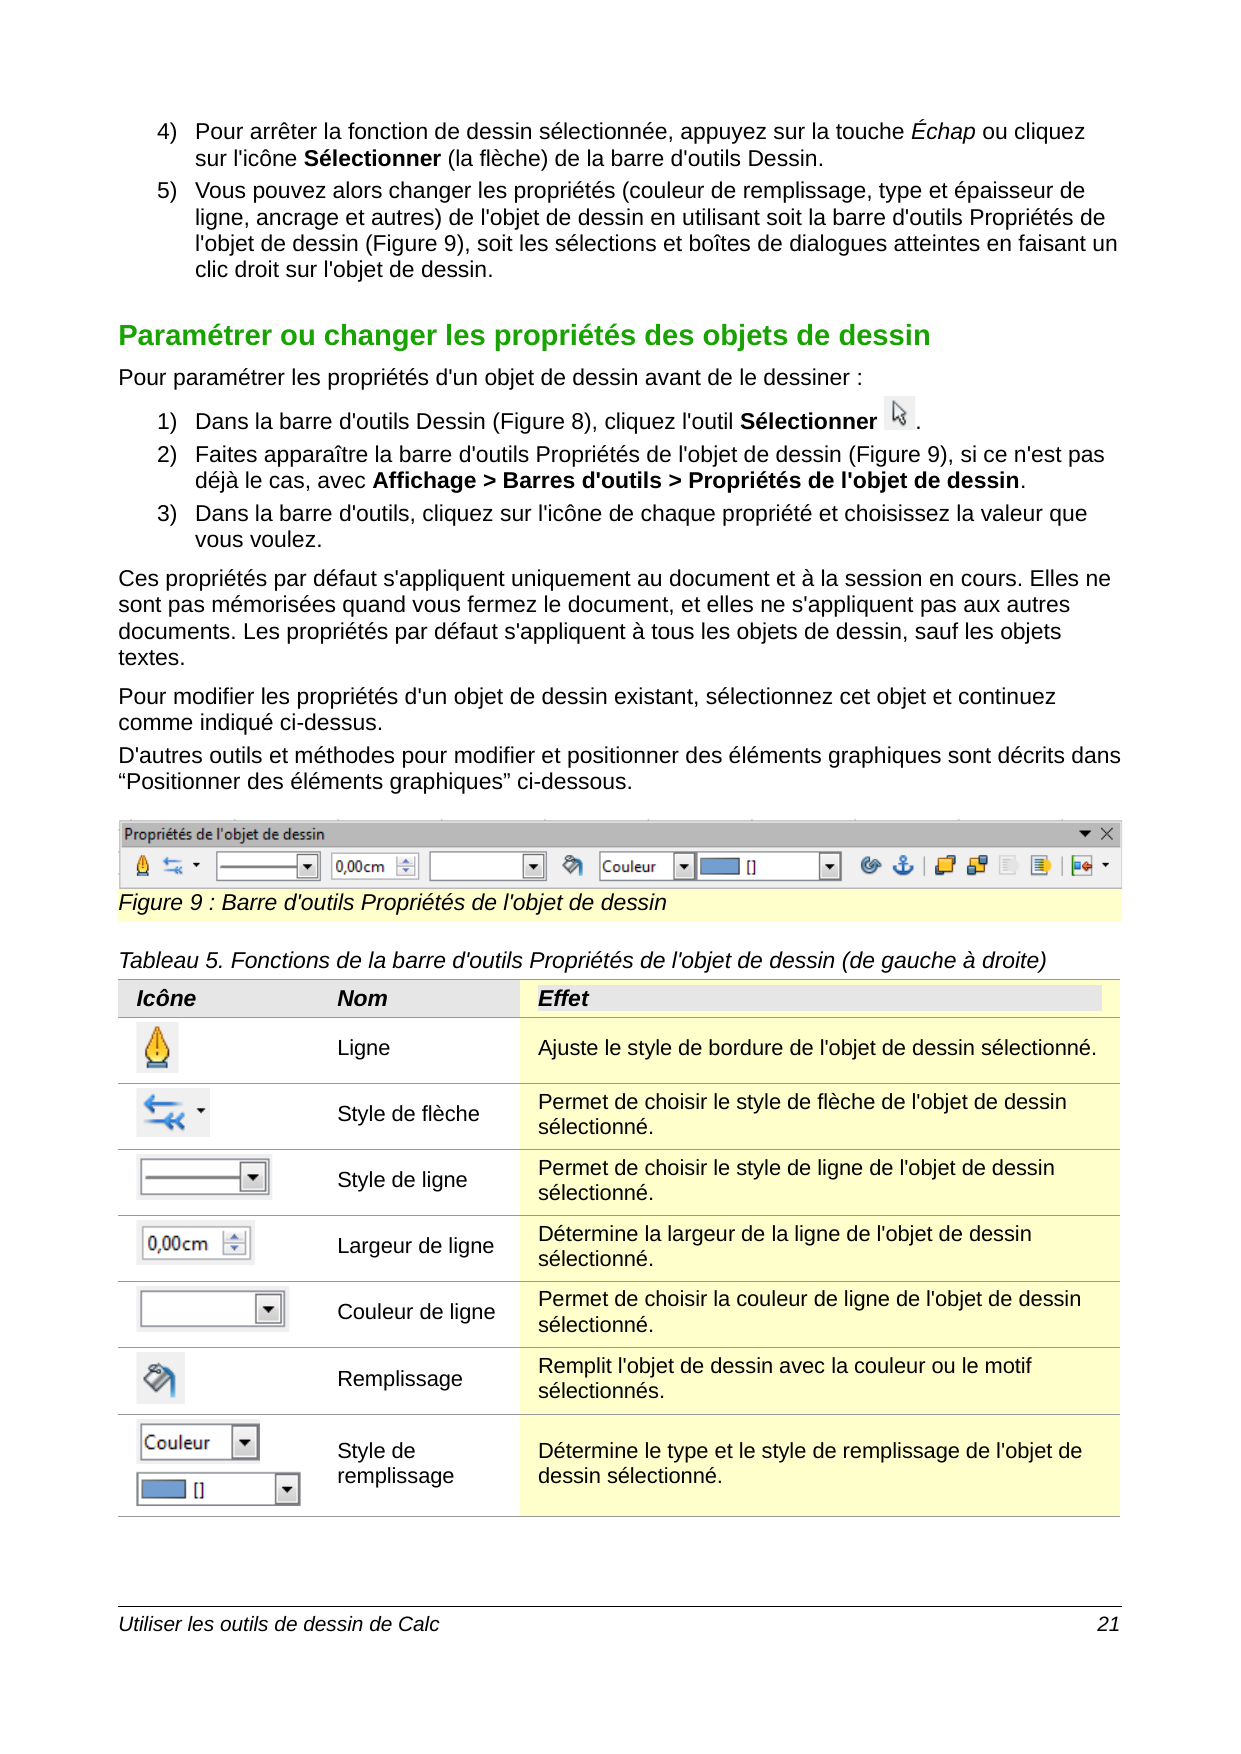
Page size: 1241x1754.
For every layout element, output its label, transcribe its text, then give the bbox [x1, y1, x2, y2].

table_cell Permet de choisir la couleur de ligne de l'objet de dessin sélectionné. [520, 1282, 1120, 1347]
table_cell Remplit l'objet de dessin avec la couleur ou le motif sélectionnés. [520, 1348, 1120, 1414]
table_header Icône [118, 980, 319, 1017]
table_cell Largeur de ligne [319, 1216, 519, 1281]
table_header Nom [319, 980, 519, 1017]
picture [118, 819, 1123, 889]
table_cell Style de remplissage [319, 1415, 519, 1516]
list Dans la barre d'outils Dessin (Figure 8), cliquez l'outil Sélectionner . [177, 397, 1122, 434]
text Ces propriétés par défaut s'appliquent uniquement au document et à la session en cours. Elles ne sont pas mémorisées quand vous fermez le document, et elles ne s'appliquent pas aux autres documents. Les propriétés par défaut s'appliquent à tous les objets de dessin, sauf les objets textes. [118, 565, 1122, 670]
table_cell Permet de choisir le style de flèche de l'objet de dessin sélectionné. [520, 1084, 1120, 1149]
list Vous pouvez alors changer les propriétés (couleur de remplissage, type et épaisseur de ligne, ancrage et autres) de l'objet de dessin en utilisant soit la barre d'outils Propriétés de l'objet de dessin (Figure 9), soit les sélections et boîtes de dialogues atteintes en faisant un clic droit sur l'objet de dessin. [177, 177, 1122, 282]
picture [883, 396, 915, 430]
table_cell [118, 1216, 319, 1281]
list Pour paramétrer les propriétés d'un objet de dessin avant de le dessiner : [118, 364, 1122, 390]
text D'autres outils et méthodes pour modifier et positionner des éléments graphiques sont décrits dans “Positionner des éléments graphiques” ci-dessous. [118, 742, 1122, 795]
picture [136, 1471, 301, 1506]
subtitle Paramétrer ou changer les propriétés des objets de dessin [118, 318, 1122, 352]
picture [136, 1220, 255, 1265]
table_header Effet [520, 980, 1120, 1017]
list Pour arrêter la fonction de dessin sélectionnée, appuyez sur la touche Échap ou cliquez sur l'icône Sélectionner (la flèche) de la barre d'outils Dessin. [177, 118, 1122, 171]
table_cell Ajuste le style de bordure de l'objet de dessin sélectionné. [520, 1018, 1120, 1083]
picture [136, 1154, 273, 1200]
text Tableau 5. Fonctions de la barre d'outils Propriétés de l'objet de dessin (de gauche à droite) [118, 947, 1122, 973]
table_cell Permet de choisir le style de ligne de l'objet de dessin sélectionné. [520, 1150, 1120, 1215]
table_cell [118, 1348, 319, 1414]
table_cell [118, 1415, 319, 1516]
picture [136, 1352, 185, 1404]
picture [136, 1286, 290, 1332]
table_cell Style de flèche [319, 1084, 519, 1149]
table_cell Ligne [319, 1018, 519, 1083]
table_cell [118, 1018, 319, 1083]
list Dans la barre d'outils, cliquez sur l'icône de chaque propriété et choisissez la valeur que vous voulez. [177, 500, 1122, 552]
list Pour modifier les propriétés d'un objet de dessin existant, sélectionnez cet objet et continuez comme indiqué ci-dessus. [118, 683, 1122, 736]
table_cell Couleur de ligne [319, 1282, 519, 1347]
text Figure 9 : Barre d'outils Propriétés de l'objet de dessin [118, 889, 1122, 915]
picture [136, 1022, 179, 1073]
picture [136, 1088, 210, 1137]
table_cell Détermine la largeur de la ligne de l'objet de dessin sélectionné. [520, 1216, 1120, 1281]
table_cell Détermine le type et le style de remplissage de l'objet de dessin sélectionné. [520, 1415, 1120, 1516]
picture [136, 1419, 260, 1464]
table_cell Remplissage [319, 1348, 519, 1414]
table_cell [118, 1150, 319, 1215]
table_cell [118, 1282, 319, 1347]
list Faites apparaître la barre d'outils Propriétés de l'objet de dessin (Figure 9), si ce n'est pas déjà le cas, avec Affichage > Barres d'outils > Propriétés de l'objet de dessin. [177, 441, 1122, 493]
table_cell Style de ligne [319, 1150, 519, 1215]
table_cell [118, 1084, 319, 1149]
